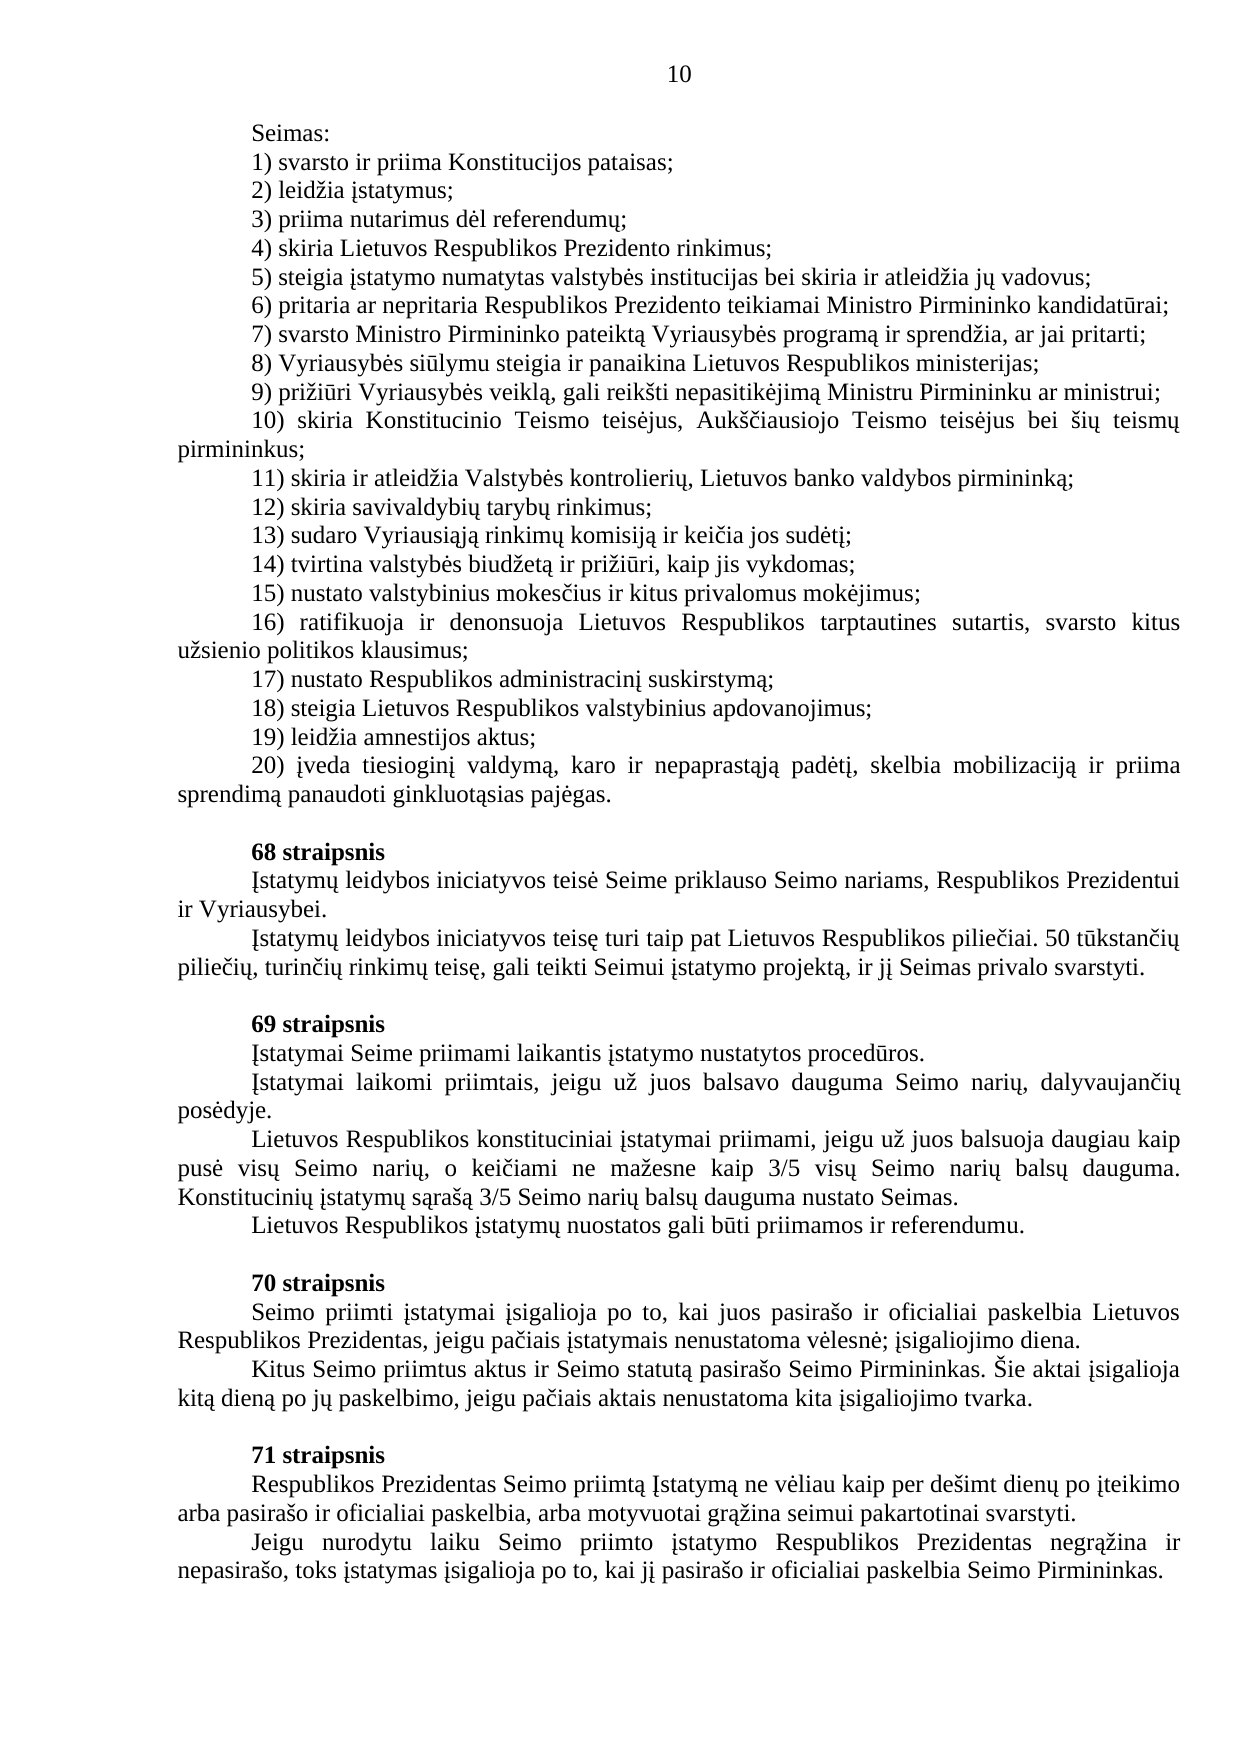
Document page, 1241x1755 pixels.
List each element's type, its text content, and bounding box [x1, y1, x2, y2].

text Seimo priimti įstatymai įsigalioja po to, kai juos pasirašo ir oficialiai paskelbia Lietuvos Respublikos Prezidentas, jeigu pačiais įstatymais nenustatoma vėlesnė; įsigaliojimo diena. [177, 1297, 1181, 1354]
text 1) svarsto ir priima Konstitucijos pataisas; [177, 147, 1181, 176]
text Įstatymų leidybos iniciatyvos teisę turi taip pat Lietuvos Respublikos piliečiai. 50 tūkstančių piliečių, turinčių rinkimų teisę, gali teikti Seimui įstatymo projektą, ir jį Seimas privalo svarstyti. [177, 923, 1181, 981]
text 68 straipsnis [177, 837, 1181, 866]
text 13) sudaro Vyriausiąją rinkimų komisiją ir keičia jos sudėtį; [177, 521, 1181, 549]
text 4) skiria Lietuvos Respublikos Prezidento rinkimus; [177, 233, 1181, 262]
text 5) steigia įstatymo numatytas valstybės institucijas bei skiria ir atleidžia jų vadovus; [177, 262, 1181, 291]
text 20) įveda tiesioginį valdymą, karo ir nepaprastąją padėtį, skelbia mobilizaciją ir priima sprendimą panaudoti ginkluotąsias pajėgas. [177, 751, 1181, 808]
text 15) nustato valstybinius mokesčius ir kitus privalomus mokėjimus; [177, 578, 1181, 607]
text 70 straipsnis [177, 1268, 1181, 1297]
text Įstatymų leidybos iniciatyvos teisė Seime priklauso Seimo nariams, Respublikos Prezidentui ir Vyriausybei. [177, 866, 1181, 923]
text 19) leidžia amnestijos aktus; [177, 722, 1181, 751]
text 17) nustato Respublikos administracinį suskirstymą; [177, 664, 1181, 693]
text 16) ratifikuoja ir denonsuoja Lietuvos Respublikos tarptautines sutartis, svarsto kitus užsienio politikos klausimus; [177, 607, 1181, 664]
text 69 straipsnis [177, 1009, 1181, 1038]
text 2) leidžia įstatymus; [177, 176, 1181, 204]
text Jeigu nurodytu laiku Seimo priimto įstatymo Respublikos Prezidentas negrąžina ir nepasirašo, toks įstatymas įsigalioja po to, kai jį pasirašo ir oficialiai paskelbia Seimo Pirmininkas. [177, 1527, 1181, 1584]
text 10) skiria Konstitucinio Teismo teisėjus, Aukščiausiojo Teismo teisėjus bei šių teismų pirmininkus; [177, 406, 1181, 463]
text 18) steigia Lietuvos Respublikos valstybinius apdovanojimus; [177, 693, 1181, 722]
text 12) skiria savivaldybių tarybų rinkimus; [177, 492, 1181, 521]
text Įstatymai Seime priimami laikantis įstatymo nustatytos procedūros. [177, 1038, 1181, 1067]
text 3) priima nutarimus dėl referendumų; [177, 204, 1181, 233]
text 11) skiria ir atleidžia Valstybės kontrolierių, Lietuvos banko valdybos pirmininką; [177, 463, 1181, 492]
text 8) Vyriausybės siūlymu steigia ir panaikina Lietuvos Respublikos ministerijas; [177, 348, 1181, 377]
text 6) pritaria ar nepritaria Respublikos Prezidento teikiamai Ministro Pirmininko kandidatūrai; [177, 291, 1181, 319]
text Įstatymai laikomi priimtais, jeigu už juos balsavo dauguma Seimo narių, dalyvaujančių posėdyje. [177, 1067, 1181, 1124]
text Seimas: [177, 118, 1181, 147]
text Lietuvos Respublikos konstituciniai įstatymai priimami, jeigu už juos balsuoja daugiau kaip pusė visų Seimo narių, o keičiami ne mažesne kaip 3/5 visų Seimo narių balsų dauguma. Konstitucinių įstatymų sąrašą 3/5 Seimo narių balsų dauguma nustato Seimas. [177, 1124, 1181, 1211]
text 14) tvirtina valstybės biudžetą ir prižiūri, kaip jis vykdomas; [177, 549, 1181, 578]
text Respublikos Prezidentas Seimo priimtą Įstatymą ne vėliau kaip per dešimt dienų po įteikimo arba pasirašo ir oficialiai paskelbia, arba motyvuotai grąžina seimui pakartotinai svarstyti. [177, 1469, 1181, 1527]
text 7) svarsto Ministro Pirmininko pateiktą Vyriausybės programą ir sprendžia, ar jai pritarti; [177, 319, 1181, 348]
text Kitus Seimo priimtus aktus ir Seimo statutą pasirašo Seimo Pirmininkas. Šie aktai įsigalioja kitą dieną po jų paskelbimo, jeigu pačiais aktais nenustatoma kita įsigaliojimo tvarka. [177, 1354, 1181, 1412]
text 71 straipsnis [177, 1441, 1181, 1469]
text 9) prižiūri Vyriausybės veiklą, gali reikšti nepasitikėjimą Ministru Pirmininku ar ministrui; [177, 377, 1181, 406]
text Lietuvos Respublikos įstatymų nuostatos gali būti priimamos ir referendumu. [177, 1211, 1181, 1239]
